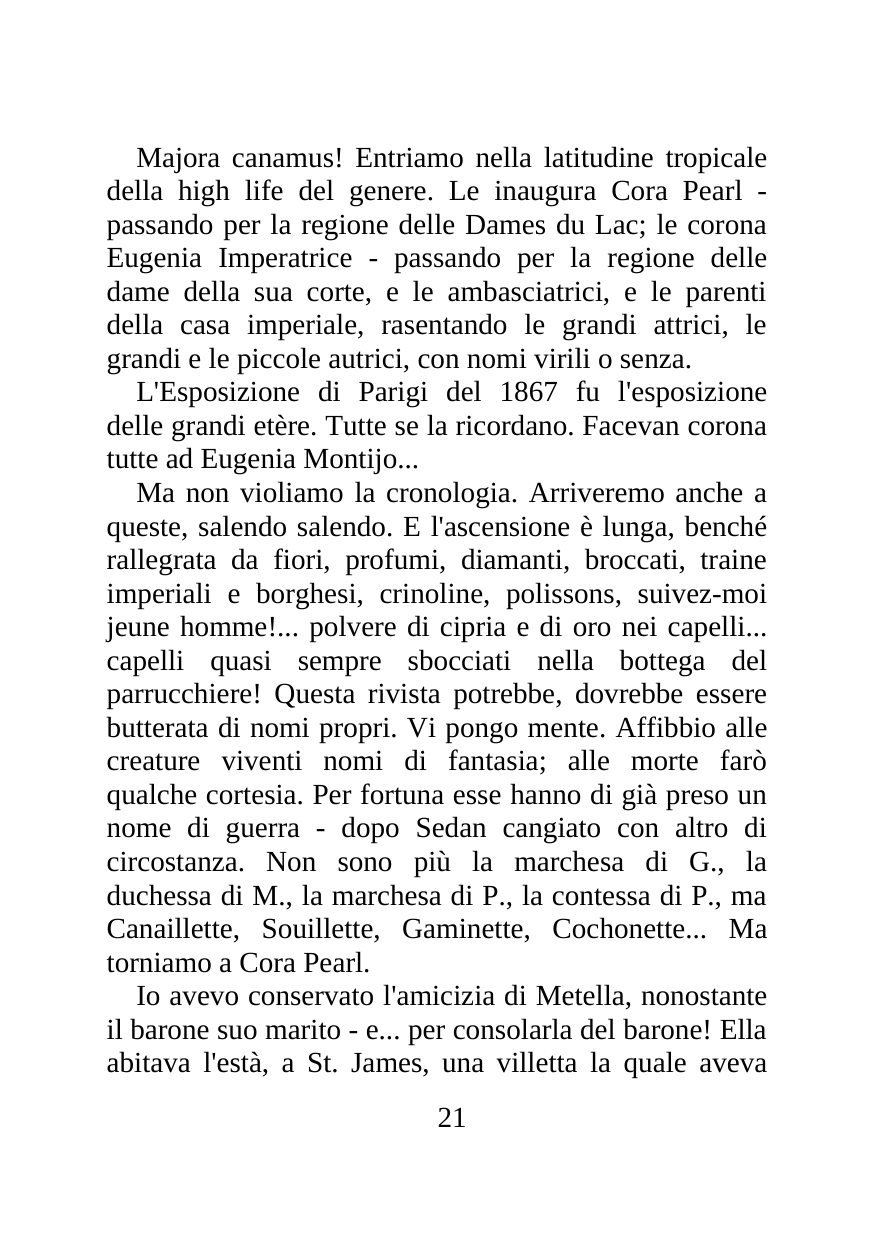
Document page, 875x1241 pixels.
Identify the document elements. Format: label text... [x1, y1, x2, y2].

text Majora canamus! Entriamo nella latitudine tropicale della high life del genere. Le inaugura Cora Pearl - passando per la regione delle Dames du Lac; le corona Eugenia Imperatrice - passando per la regione delle dame della sua corte, e le ambasciatrici, e le parenti della casa imperiale, rasentando le grandi attrici, le grandi e le piccole autrici, con nomi virili o senza. [106, 140, 768, 374]
text L'Esposizione di Parigi del 1867 fu l'esposizione delle grandi etère. Tutte se la ricordano. Facevan corona tutte ad Eugenia Montijo... [106, 374, 768, 475]
text Ma non violiamo la cronologia. Arriveremo anche a queste, salendo salendo. E l'ascensione è lunga, benché rallegrata da fiori, profumi, diamanti, broccati, traine imperiali e borghesi, crinoline, polissons, suivez-moi jeune homme!... polvere di cipria e di oro nei capelli... capelli quasi sempre sbocciati nella bottega del parrucchiere! Questa rivista potrebbe, dovrebbe essere butterata di nomi propri. Vi pongo mente. Affibbio alle creature viventi nomi di fantasia; alle morte farò qualche cortesia. Per fortuna esse hanno di già preso un nome di guerra - dopo Sedan cangiato con altro di circostanza. Non sono più la marchesa di G., la duchessa di M., la marchesa di P., la contessa di P., ma Canaillette, Souillette, Gaminette, Cochonette... Ma torniamo a Cora Pearl. [106, 475, 768, 978]
text Io avevo conservato l'amicizia di Metella, nonostante il barone suo marito - e... per consolarla del barone! Ella abitava l'està, a St. James, una villetta la quale aveva [106, 978, 768, 1079]
